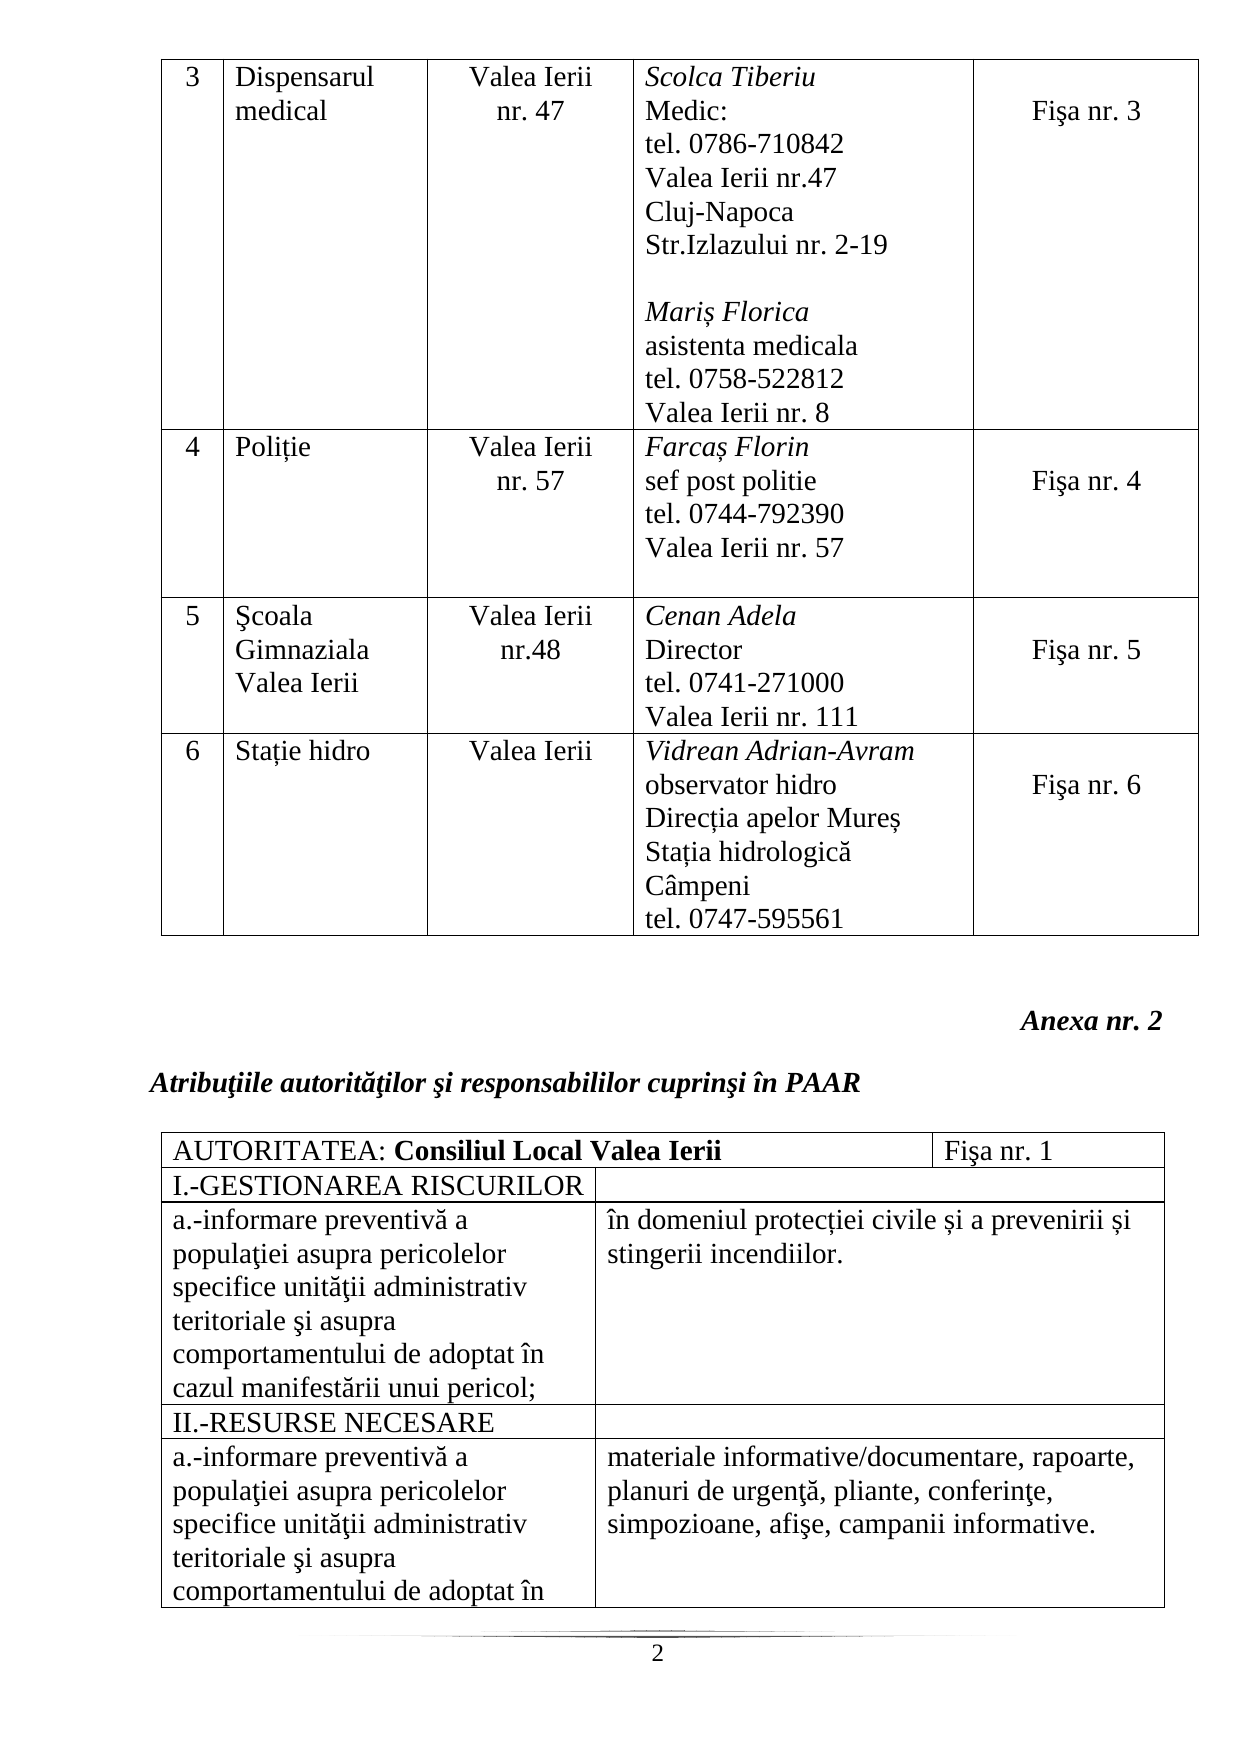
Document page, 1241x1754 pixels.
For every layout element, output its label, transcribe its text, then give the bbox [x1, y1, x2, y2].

table_cell a.-informare preventivă a populaţiei asupra pericolelor specifice unităţii administrativ teritoriale şi asupra comportamentului de adoptat în [162, 1439, 595, 1607]
table_cell II.-RESURSE NECESARE [162, 1405, 595, 1438]
table_cell Valea Ierii [428, 734, 633, 935]
table_cell a.-informare preventivă a populaţiei asupra pericolelor specifice unităţii administrativ teritoriale şi asupra comportamentului de adoptat în cazul manifestării unui pericol; [162, 1203, 595, 1404]
table_cell materiale informative/documentare, rapoarte, planuri de urgenţă, pliante, conferinţe, simpozioane, afişe, campanii informative. [596, 1439, 1164, 1607]
table_cell 6 [162, 734, 223, 935]
table_cell Fişa nr. 5 [974, 598, 1198, 732]
table_header Fişa nr. 1 [933, 1133, 1164, 1167]
table_cell Scolca Tiberiu Medic: tel. 0786-710842 Valea Ierii nr.47 Cluj-Napoca Str.Izlazului nr. 2-19 Mariș Florica asistenta medicala tel. 0758-522812 Valea Ierii nr. 8 [634, 60, 973, 428]
table_cell Fişa nr. 6 [974, 734, 1198, 935]
table_cell Farcaș Florin sef post politie tel. 0744-792390 Valea Ierii nr. 57 [634, 430, 973, 597]
table_cell Fişa nr. 3 [974, 60, 1198, 428]
table_cell Valea Ierii nr. 47 [428, 60, 633, 428]
table_cell Şcoala Gimnaziala Valea Ierii [224, 598, 427, 732]
table_cell 4 [162, 430, 223, 597]
table_cell 5 [162, 598, 223, 732]
table_cell Poliție [224, 430, 427, 597]
table_cell Valea Ierii nr. 57 [428, 430, 633, 597]
table_cell Vidrean Adrian-Avram observator hidro Direcția apelor Mureș Stația hidrologică Câmpeni tel. 0747-595561 [634, 734, 973, 935]
table_header AUTORITATEA: Consiliul Local Valea Ierii [162, 1133, 932, 1167]
table_cell [596, 1168, 1164, 1201]
table_cell Valea Ierii nr.48 [428, 598, 633, 732]
table_cell Dispensarul medical [224, 60, 427, 428]
table_cell Cenan Adela Director tel. 0741-271000 Valea Ierii nr. 111 [634, 598, 973, 732]
table_cell în domeniul protecției civile și a prevenirii și stingerii incendiilor. [596, 1203, 1164, 1404]
table_cell 3 [162, 60, 223, 428]
subtitle Anexa nr. 2 [150, 1003, 1165, 1036]
text Atribuţiile autorităţilor şi responsabililor cuprinşi în PAAR [150, 1065, 1165, 1099]
table_cell [596, 1405, 1164, 1438]
table_cell I.-gestionarea RISCURILOR [162, 1168, 595, 1201]
table_cell Stație hidro [224, 734, 427, 935]
table_cell Fişa nr. 4 [974, 430, 1198, 597]
